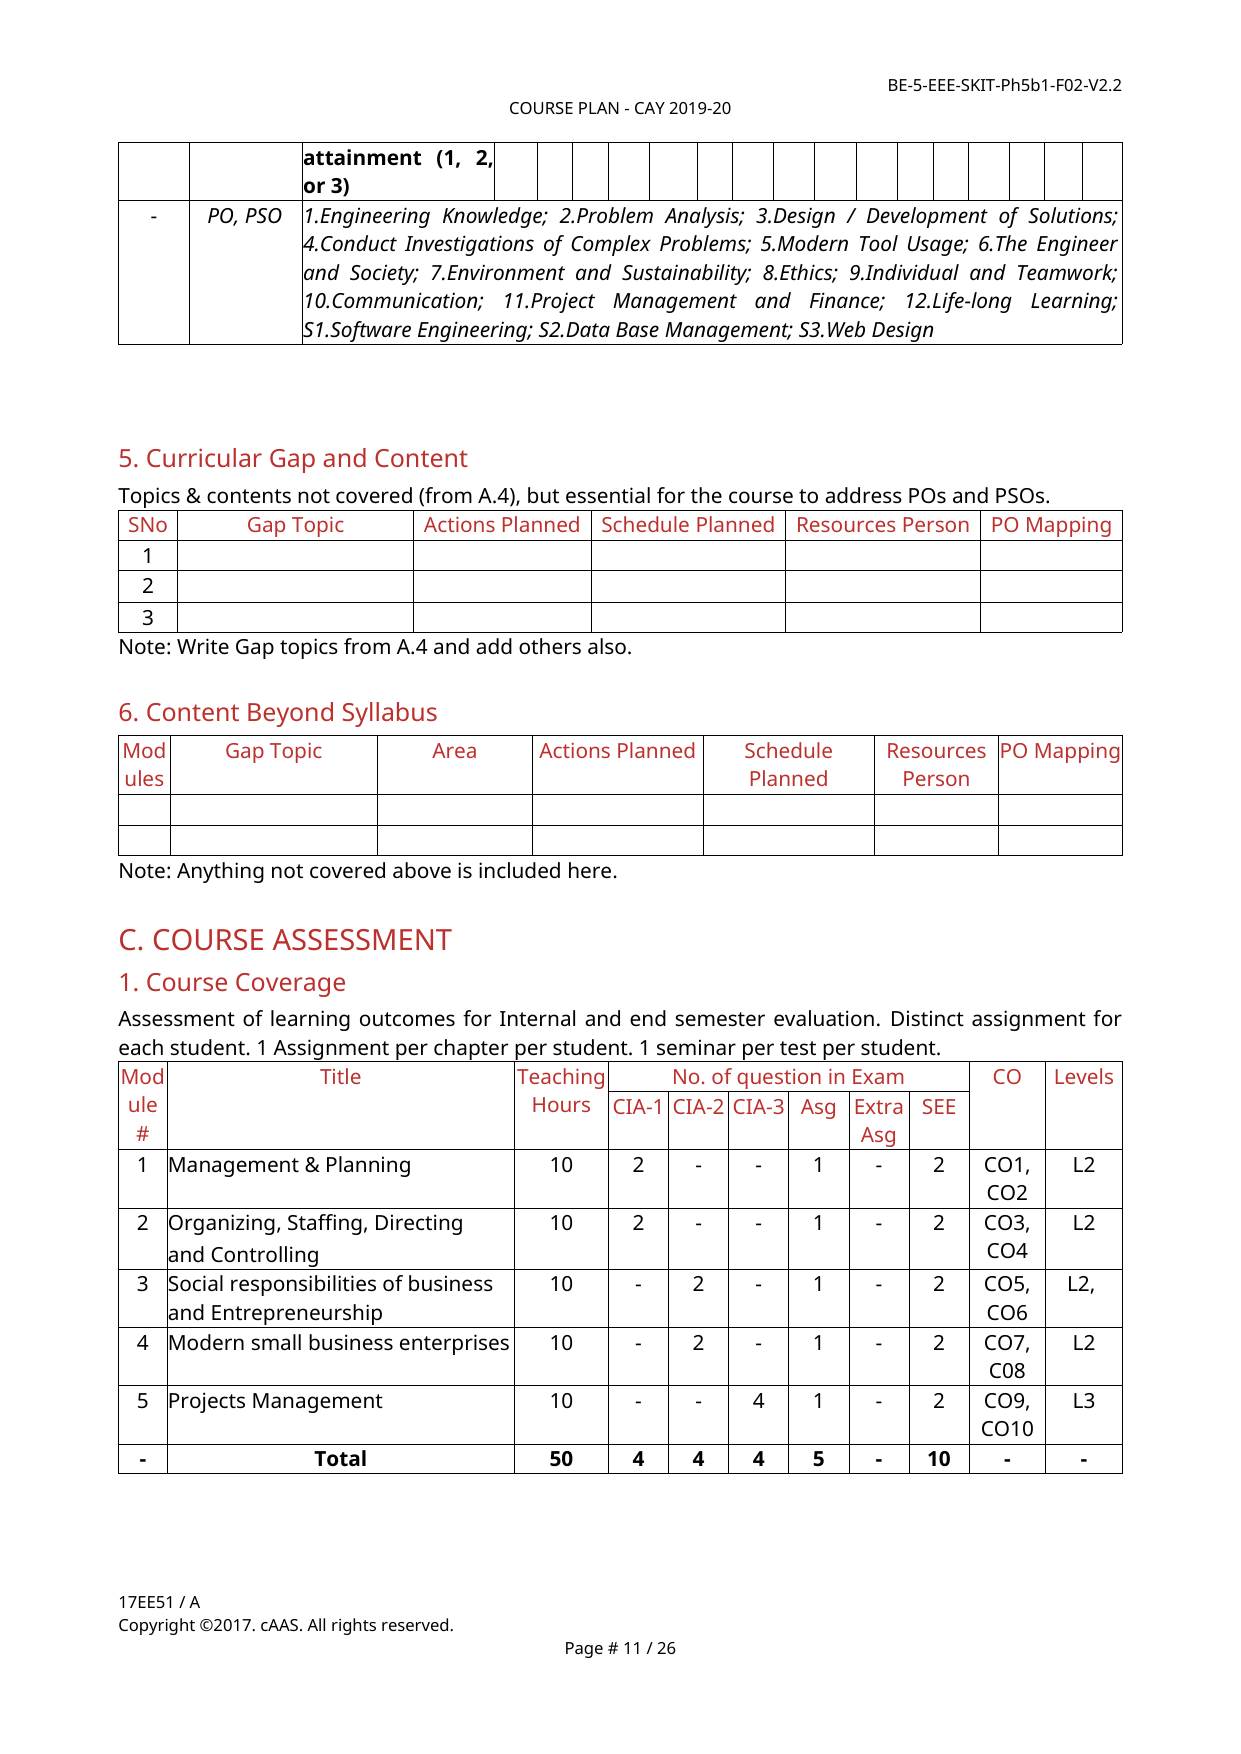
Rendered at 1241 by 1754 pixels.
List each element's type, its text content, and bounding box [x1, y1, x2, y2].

table_cell - [119, 201, 189, 344]
table_cell 1 [789, 1270, 849, 1327]
table_cell [786, 571, 980, 601]
table_cell [178, 571, 413, 601]
table_cell - [850, 1386, 909, 1443]
subtitle 1. Course Coverage [118, 964, 1122, 998]
table_cell 1 [789, 1150, 849, 1207]
table_cell 4 [729, 1386, 788, 1443]
table_cell [495, 143, 537, 200]
table_cell 1 [789, 1328, 849, 1385]
table_header Module # [119, 1062, 167, 1149]
table_cell CIA-1 [609, 1092, 668, 1149]
table_cell - [609, 1386, 668, 1443]
table_cell [414, 541, 591, 570]
table_cell 2 [669, 1328, 728, 1385]
table_cell - [970, 1445, 1045, 1473]
table_cell CIA-3 [729, 1092, 788, 1149]
table_cell - [850, 1150, 909, 1207]
table_cell - [898, 143, 933, 200]
table_cell [592, 541, 785, 570]
table_header Schedule Planned [704, 736, 874, 794]
table_cell - [733, 143, 773, 200]
table_cell - [850, 1328, 909, 1385]
table_cell - [669, 1386, 728, 1443]
table_cell Organizing, Staffing, Directing and Controlling [168, 1209, 514, 1269]
table_cell - [669, 1209, 728, 1269]
table_cell L2, [1046, 1270, 1122, 1327]
table_cell [171, 795, 377, 825]
table_cell - [1045, 143, 1082, 200]
table_cell - [650, 143, 697, 200]
table_cell - [119, 143, 189, 200]
table_cell 2 [609, 1209, 668, 1269]
table_cell Total [168, 1445, 514, 1473]
table_cell - [698, 143, 732, 200]
table_cell [414, 571, 591, 601]
table_cell - [815, 143, 856, 200]
table_cell 4 [609, 1445, 668, 1473]
table_cell 50 [515, 1445, 608, 1473]
table_header Resources Person [786, 511, 980, 540]
table_cell Asg [789, 1092, 849, 1149]
table_cell [786, 603, 980, 632]
table_cell Social responsibilities of business and Entrepreneurship [168, 1270, 514, 1327]
table_header Resources Person [875, 736, 998, 794]
table_cell 10 [515, 1209, 608, 1269]
table_cell Projects Management [168, 1386, 514, 1443]
table_cell [999, 795, 1122, 825]
table_cell [378, 795, 532, 825]
text Topics & contents not covered (from A.4), but essential for the course to address POs and PSOs. [118, 481, 1122, 509]
table_cell 10 [515, 1270, 608, 1327]
table_header CO [970, 1062, 1045, 1149]
table_cell 10 [515, 1386, 608, 1443]
table_cell [592, 603, 785, 632]
table_cell 4 [729, 1445, 788, 1473]
table_cell [981, 541, 1122, 570]
table_cell 2 [910, 1270, 969, 1327]
table_cell 1 [789, 1386, 849, 1443]
table_cell - [774, 143, 814, 200]
table_cell CO3, CO4 [970, 1209, 1045, 1269]
table_header PO Mapping [981, 511, 1122, 540]
table_cell - [1083, 143, 1122, 200]
table_cell L2 [1046, 1328, 1122, 1385]
table_cell - [1046, 1445, 1122, 1473]
table_cell CO5, CO6 [970, 1270, 1045, 1327]
table_cell - [609, 143, 649, 200]
table_cell 2 [119, 571, 177, 601]
table_cell 2 [910, 1150, 969, 1207]
table_cell [786, 541, 980, 570]
table_cell CIA-2 [669, 1092, 728, 1149]
table_cell [875, 826, 998, 855]
text Assessment of learning outcomes for Internal and end semester evaluation. Distinct assignment for each student. 1 Assignment per chapter per student. 1 seminar per test per student. [118, 1004, 1122, 1061]
table_header Gap Topic [178, 511, 413, 540]
table_cell - [729, 1328, 788, 1385]
table_cell - [850, 1209, 909, 1269]
table_cell 2 [609, 1150, 668, 1207]
table_cell 5 [119, 1386, 167, 1443]
table_cell 2 [910, 1328, 969, 1385]
table_cell 2 [119, 1209, 167, 1269]
table_cell [981, 571, 1122, 601]
table_cell 1 [789, 1209, 849, 1269]
table_header Gap Topic [171, 736, 377, 794]
table_cell - [609, 1270, 668, 1327]
table_cell [999, 826, 1122, 855]
table_cell - [850, 1270, 909, 1327]
table_header Levels [1046, 1062, 1122, 1149]
table_cell 4 [119, 1328, 167, 1385]
table_cell Modern small business enterprises [168, 1328, 514, 1385]
table_cell CO1, CO2 [970, 1150, 1045, 1207]
table_header Schedule Planned [592, 511, 785, 540]
table_cell - [934, 143, 968, 200]
table_cell - [729, 1150, 788, 1207]
table_header Actions Planned [414, 511, 591, 540]
table_cell [592, 571, 785, 601]
table_cell - [669, 1150, 728, 1207]
table_header SNo [119, 511, 177, 540]
table_header Area [378, 736, 532, 794]
table_cell [875, 795, 998, 825]
table_cell [190, 143, 302, 200]
table_header Modules [119, 736, 170, 794]
table_cell - [1010, 143, 1044, 200]
table_cell 1 [119, 541, 177, 570]
table_cell CO9, CO10 [970, 1386, 1045, 1443]
table_cell 10 [515, 1150, 608, 1207]
table_cell - [573, 143, 608, 200]
table_cell [178, 603, 413, 632]
subtitle 5. Curricular Gap and Content [118, 441, 1122, 475]
table_cell 1 [119, 1150, 167, 1207]
table_cell CO7, C08 [970, 1328, 1045, 1385]
table_cell PO, PSO [190, 201, 302, 344]
table_cell L3 [1046, 1386, 1122, 1443]
table_cell [178, 541, 413, 570]
table_cell [704, 795, 874, 825]
table_cell SEE [910, 1092, 969, 1149]
table_cell 4 [669, 1445, 728, 1473]
table_cell [378, 826, 532, 855]
table_cell L2 [1046, 1150, 1122, 1207]
table_cell [533, 826, 703, 855]
subtitle C. COURSE ASSESSMENT [118, 919, 1122, 958]
table_cell [171, 826, 377, 855]
text Note: Write Gap topics from A.4 and add others also. [118, 633, 1122, 661]
table_cell 3 [119, 1270, 167, 1327]
table_cell 3 [119, 603, 177, 632]
table_cell [119, 826, 170, 855]
table_header PO Mapping [999, 736, 1122, 794]
table_cell [119, 795, 170, 825]
table_cell [704, 826, 874, 855]
table_cell 10 [910, 1445, 969, 1473]
table_cell Extra Asg [850, 1092, 909, 1149]
table_cell [857, 143, 897, 200]
table_header Title [168, 1062, 514, 1149]
table_cell - [729, 1209, 788, 1269]
table_header Teaching Hours [515, 1062, 608, 1149]
table_cell 10 [515, 1328, 608, 1385]
table_cell Management & Planning [168, 1150, 514, 1207]
table_cell 2 [910, 1209, 969, 1269]
table_cell 1.Engineering Knowledge; 2.Problem Analysis; 3.Design / Development of Solutions; 4.Conduct Investigations of Complex Problems; 5.Modern Tool Usage; 6.The Engineer and Society; 7.Environment and Sustainability; 8.Ethics; 9.Individual and Teamwork; 10.Communication; 11.Project Management and Finance; 12.Life-long Learning; S1.Software Engineering; S2.Data Base Management; S3.Web Design [303, 201, 1122, 344]
table_cell [538, 143, 572, 200]
table_cell 2 [669, 1270, 728, 1327]
table_cell 2 [910, 1386, 969, 1443]
text Note: Anything not covered above is included here. [118, 856, 1122, 884]
table_header Actions Planned [533, 736, 703, 794]
table_cell - [119, 1445, 167, 1473]
table_cell - [969, 143, 1009, 200]
table_cell L2 [1046, 1209, 1122, 1269]
table_cell [533, 795, 703, 825]
table_cell attainment (1, 2, or 3) [303, 143, 494, 200]
table_header No. of question in Exam [609, 1062, 969, 1091]
table_cell [981, 603, 1122, 632]
subtitle 6. Content Beyond Syllabus [118, 695, 1122, 729]
table_cell [414, 603, 591, 632]
table_cell - [850, 1445, 909, 1473]
table_cell - [729, 1270, 788, 1327]
table_cell - [609, 1328, 668, 1385]
table_cell 5 [789, 1445, 849, 1473]
